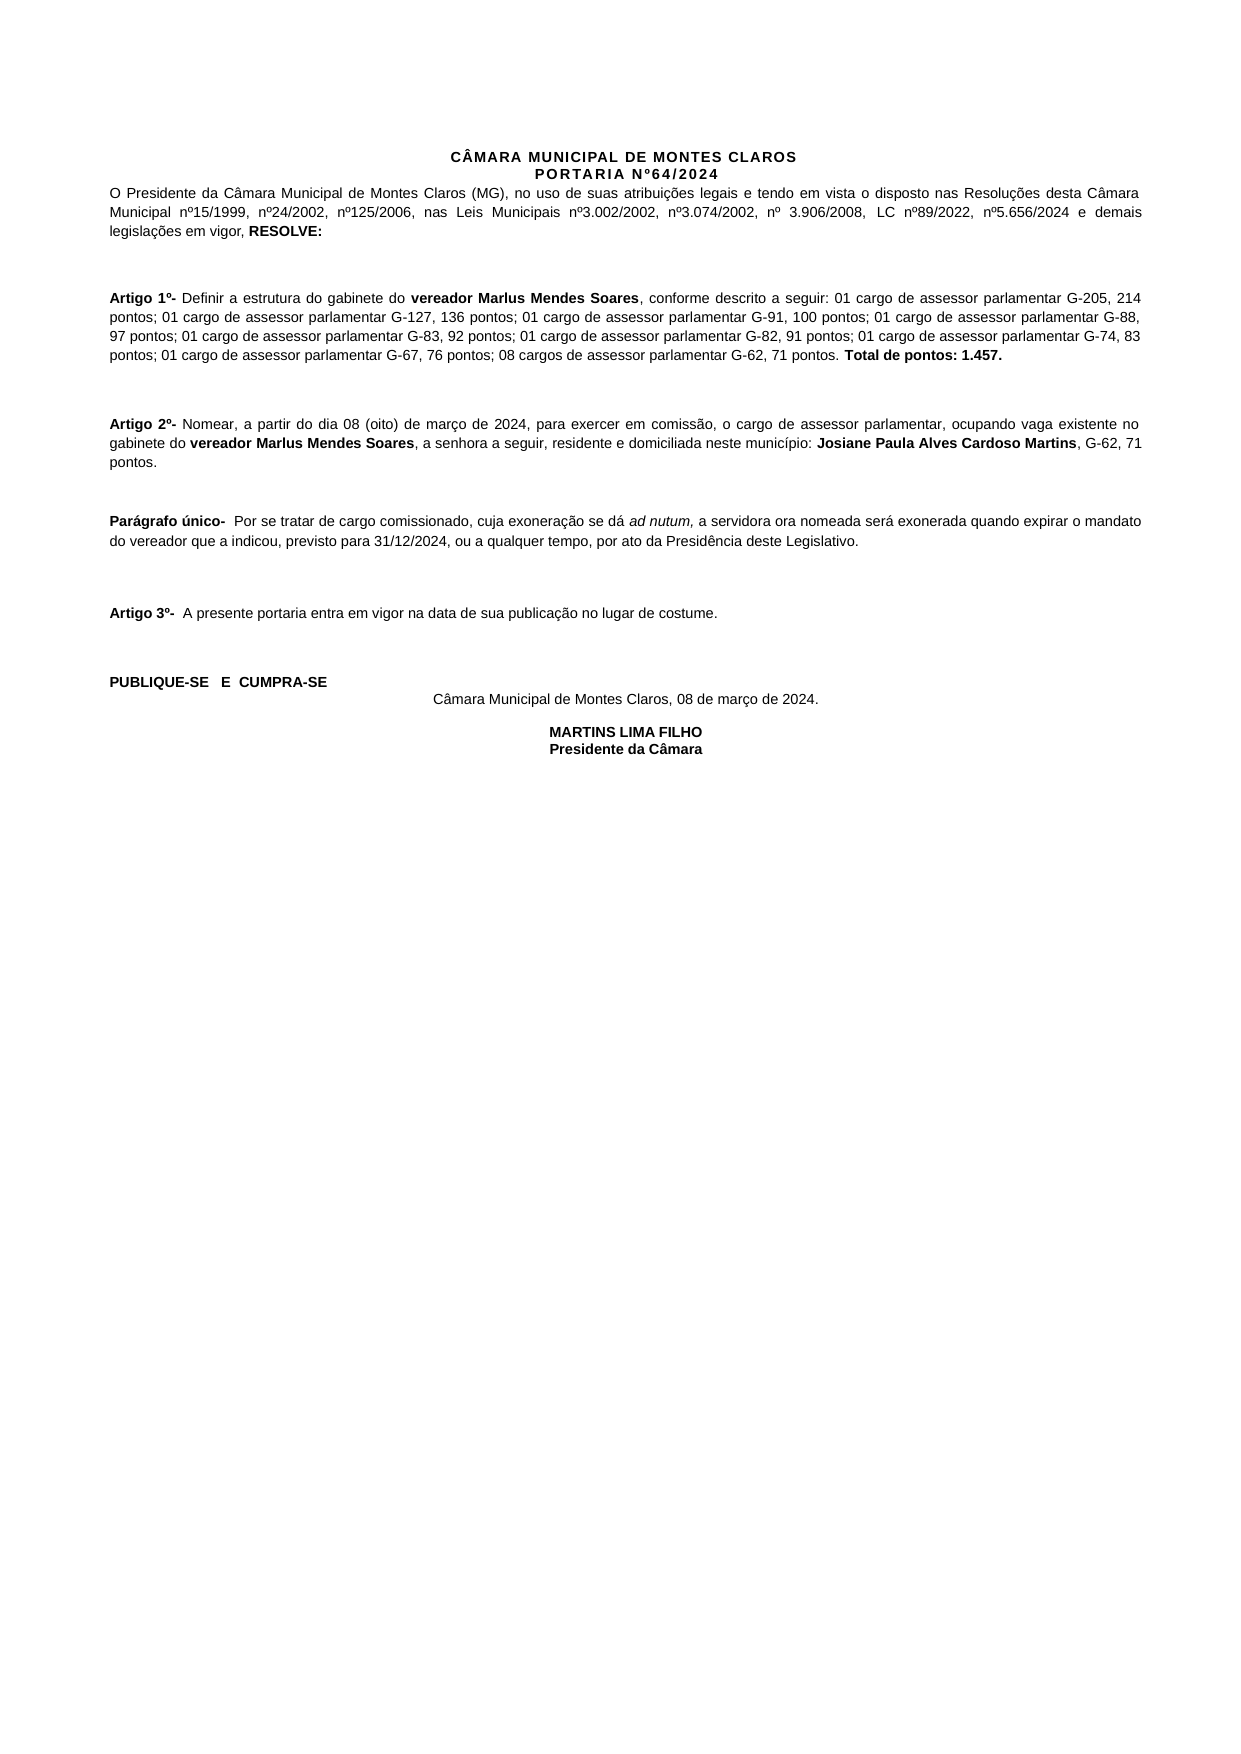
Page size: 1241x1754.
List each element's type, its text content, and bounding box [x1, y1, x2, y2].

list Presidente da Câmara [109, 741, 1142, 757]
list Artigo 3º- A presente portaria entra em vigor na data de sua publicação no lugar de costume. [109, 605, 1142, 622]
list Artigo 1º- Definir a estrutura do gabinete do vereador Marlus Mendes Soares, conforme descrito a seguir: 01 cargo de assessor parlamentar G-205, 214 pontos; 01 cargo de assessor parlamentar G-127, 136 pontos; 01 cargo de assessor parlamentar G-91, 100 pontos; 01 cargo de assessor parlamentar G-88, 97 pontos; 01 cargo de assessor parlamentar G-83, 92 pontos; 01 cargo de assessor parlamentar G-82, 91 pontos; 01 cargo de assessor parlamentar G-74, 83 pontos; 01 cargo de assessor parlamentar G-67, 76 pontos; 08 cargos de assessor parlamentar G-62, 71 pontos. Total de pontos: 1.457. [109, 289, 1142, 364]
list O Presidente da Câmara Municipal de Montes Claros (MG), no uso de suas atribuições legais e tendo em vista o disposto nas Resoluções desta Câmara Municipal nº15/1999, nº24/2002, nº125/2006, nas Leis Municipais nº3.002/2002, nº3.074/2002, nº 3.906/2008, LC nº89/2022, nº5.656/2024 e demais legislações em vigor, RESOLVE: [109, 184, 1142, 240]
list Câmara Municipal de Montes Claros, 08 de março de 2024. [109, 690, 1142, 707]
text CÂMARA MUNICIPAL DE MONTES CLAROS [109, 149, 1142, 165]
list Artigo 2º- Nomear, a partir do dia 08 (oito) de março de 2024, para exercer em comissão, o cargo de assessor parlamentar, ocupando vaga existente no gabinete do vereador Marlus Mendes Soares, a senhora a seguir, residente e domiciliada neste município: Josiane Paula Alves Cardoso Martins, G-62, 71 pontos. [109, 415, 1142, 471]
subtitle PORTARIA Nº64/2024 [109, 165, 1142, 182]
list PUBLIQUE-SE E CUMPRA-SE [109, 673, 1142, 690]
list MARTINS LIMA FILHO [109, 724, 1142, 741]
list Parágrafo único- Por se tratar de cargo comissionado, cuja exoneração se dá ad nutum, a servidora ora nomeada será exonerada quando expirar o mandato do vereador que a indicou, previsto para 31/12/2024, ou a qualquer tempo, por ato da Presidência deste Legislativo. [109, 513, 1142, 549]
